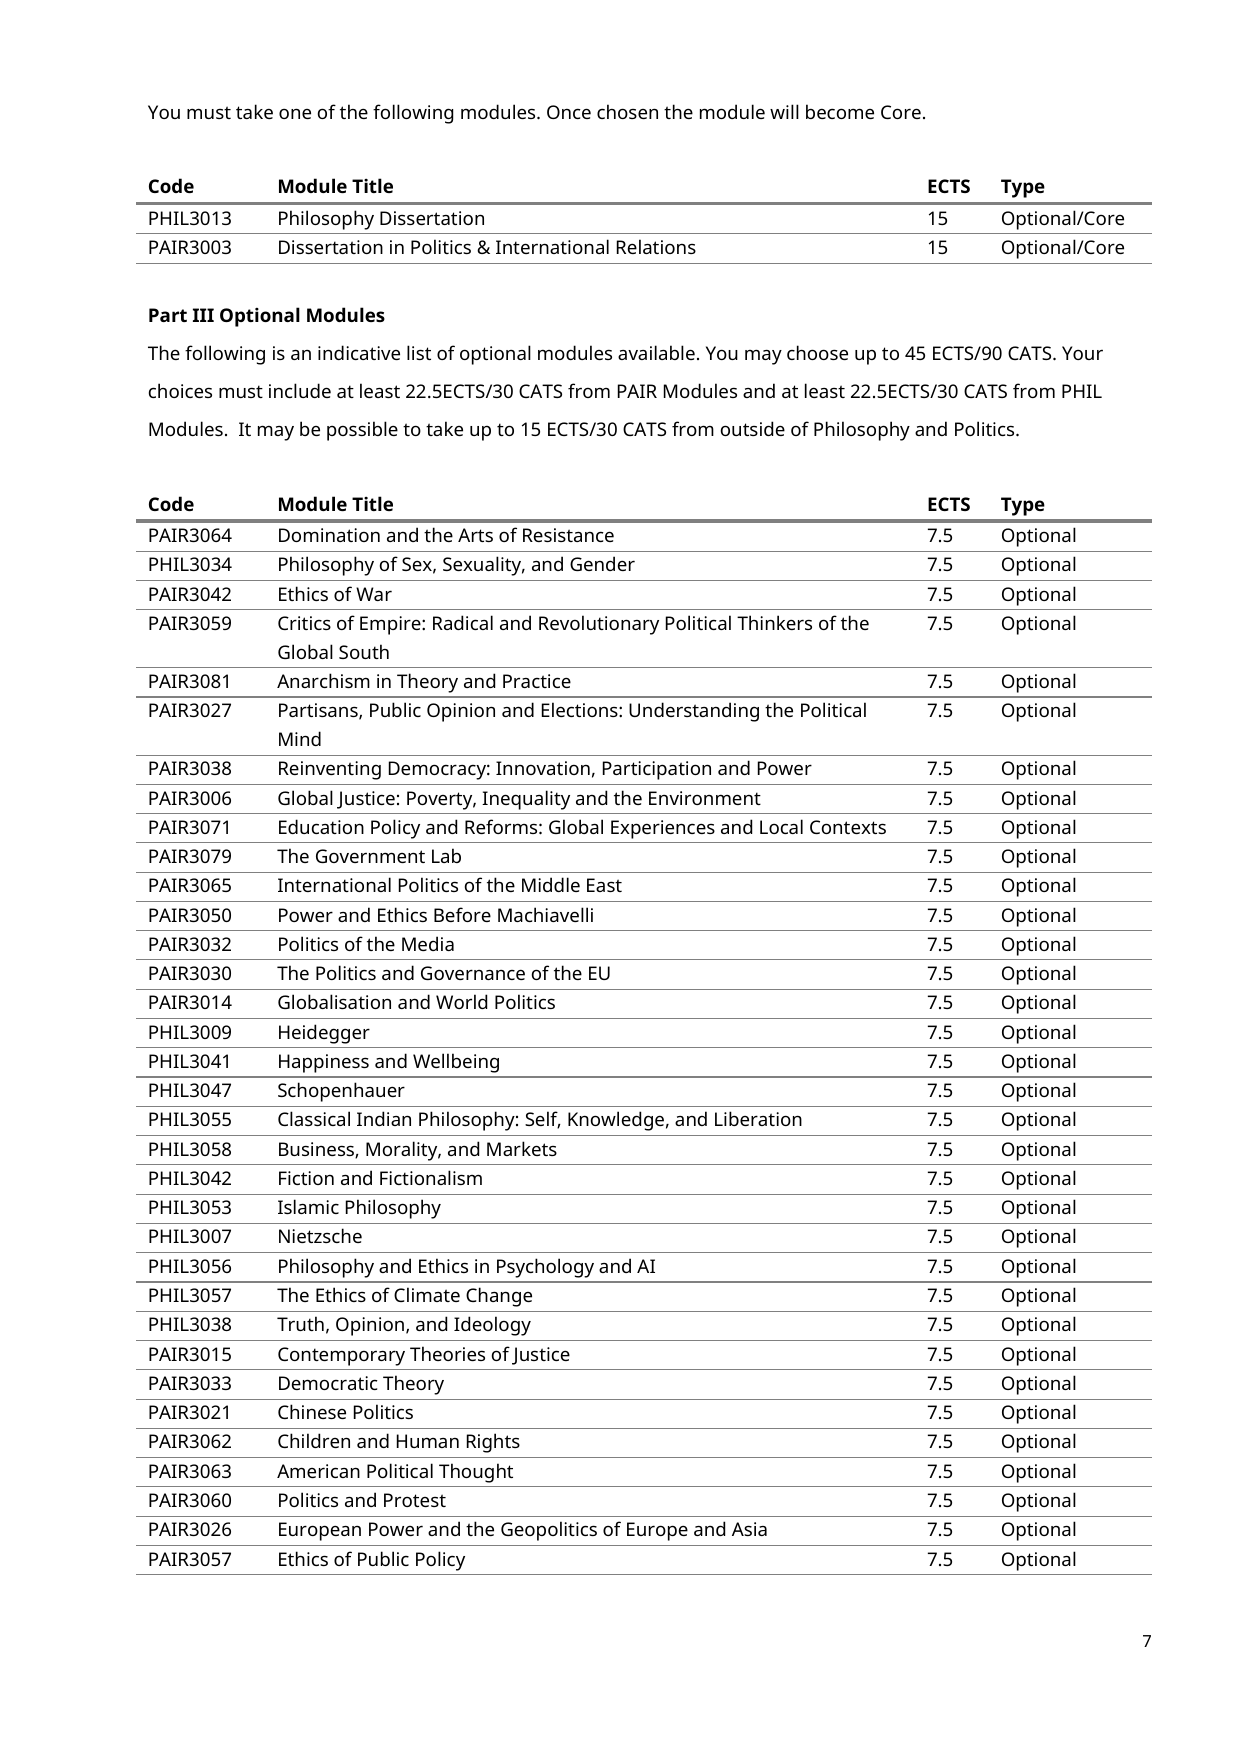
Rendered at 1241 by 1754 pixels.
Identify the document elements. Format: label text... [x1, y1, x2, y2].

table_cell 7.5 [916, 814, 989, 842]
table_cell 7.5 [916, 1224, 989, 1252]
table_cell PHIL3056 [136, 1253, 266, 1281]
table_cell Optional [989, 785, 1152, 813]
table_cell The Ethics of Climate Change [266, 1283, 916, 1311]
table_cell PHIL3055 [136, 1107, 266, 1135]
table_cell Ethics of War [266, 581, 916, 609]
table_cell PAIR3014 [136, 990, 266, 1018]
table_cell Type [989, 174, 1152, 202]
table_cell PAIR3071 [136, 814, 266, 842]
table_cell Optional [989, 1487, 1152, 1516]
table_cell PAIR3065 [136, 873, 266, 901]
table_cell 7.5 [916, 960, 989, 989]
table_cell Philosophy Dissertation [266, 205, 916, 233]
table_cell PHIL3057 [136, 1283, 266, 1311]
table_cell Optional [989, 698, 1152, 754]
table_cell Truth, Opinion, and Ideology [266, 1312, 916, 1340]
table_cell PHIL3038 [136, 1312, 266, 1340]
table_cell Business, Morality, and Markets [266, 1136, 916, 1164]
table_cell PHIL3041 [136, 1048, 266, 1076]
table_cell Optional/Core [989, 205, 1152, 233]
table_cell PAIR3027 [136, 698, 266, 754]
table_cell PAIR3050 [136, 902, 266, 930]
table_cell 7.5 [916, 1400, 989, 1428]
table_cell PHIL3058 [136, 1136, 266, 1164]
table_cell Optional [989, 668, 1152, 696]
table_cell PAIR3015 [136, 1341, 266, 1369]
table_cell Chinese Politics [266, 1400, 916, 1428]
table_cell Optional [989, 1107, 1152, 1135]
table_cell Code [136, 491, 266, 519]
table_cell 7.5 [916, 873, 989, 901]
table_cell Heidegger [266, 1019, 916, 1047]
table_cell 7.5 [916, 523, 989, 551]
table_cell Optional [989, 960, 1152, 989]
table_cell Optional [989, 1019, 1152, 1047]
table_cell The Government Lab [266, 843, 916, 872]
table_cell Philosophy of Sex, Sexuality, and Gender [266, 552, 916, 580]
table_cell American Political Thought [266, 1458, 916, 1486]
table_cell Islamic Philosophy [266, 1195, 916, 1223]
table_cell PAIR3006 [136, 785, 266, 813]
table_cell 7.5 [916, 698, 989, 754]
table_cell Optional [989, 523, 1152, 551]
table_cell Optional [989, 581, 1152, 609]
table_cell PAIR3042 [136, 581, 266, 609]
table_cell 7.5 [916, 1195, 989, 1223]
table_cell Optional [989, 1136, 1152, 1164]
table_cell Optional [989, 1341, 1152, 1369]
table_cell 7.5 [916, 1107, 989, 1135]
table_cell Optional [989, 1165, 1152, 1193]
table_cell Part III Optional Modules The following is an indicative list of optional modules available. You may choose up to 45 ECTS/90 CATS. Your choices must include at least 22.5ECTS/30 CATS from PAIR Modules and at least 22.5ECTS/30 CATS from PHIL Modules. It may be possible to take up to 15 ECTS/30 CATS from outside of Philosophy and Politics. [136, 264, 1152, 491]
table_cell Global Justice: Poverty, Inequality and the Environment [266, 785, 916, 813]
table_cell 7.5 [916, 552, 989, 580]
table_cell Fiction and Fictionalism [266, 1165, 916, 1193]
table_cell PAIR3079 [136, 843, 266, 872]
table_cell 7.5 [916, 902, 989, 930]
table_cell Optional [989, 1048, 1152, 1076]
table_cell PHIL3047 [136, 1078, 266, 1106]
table_cell 7.5 [916, 1165, 989, 1193]
table_cell Classical Indian Philosophy: Self, Knowledge, and Liberation [266, 1107, 916, 1135]
table_cell You must take one of the following modules. Once chosen the module will become Core. [136, 99, 1152, 174]
table_cell Optional [989, 1370, 1152, 1398]
table_cell 7.5 [916, 1370, 989, 1398]
table_cell Democratic Theory [266, 1370, 916, 1398]
table_cell Ethics of Public Policy [266, 1546, 916, 1574]
table_cell Optional [989, 990, 1152, 1018]
table_cell Optional [989, 610, 1152, 667]
table_cell Reinventing Democracy: Innovation, Participation and Power [266, 756, 916, 784]
table_cell Optional [989, 1224, 1152, 1252]
table_cell Type [989, 491, 1152, 519]
table_cell 15 [916, 205, 989, 233]
table_cell 7.5 [916, 1429, 989, 1457]
table_cell Module Title [266, 174, 916, 202]
table_cell Schopenhauer [266, 1078, 916, 1106]
table_cell 7.5 [916, 931, 989, 959]
table_cell Optional [989, 931, 1152, 959]
table_cell PHIL3042 [136, 1165, 266, 1193]
table_cell PAIR3064 [136, 523, 266, 551]
table_cell PAIR3026 [136, 1517, 266, 1545]
table_cell PAIR3033 [136, 1370, 266, 1398]
table_cell Optional [989, 1283, 1152, 1311]
table_cell ECTS [916, 174, 989, 202]
table_cell Optional [989, 1078, 1152, 1106]
table_cell Domination and the Arts of Resistance [266, 523, 916, 551]
table_cell 7.5 [916, 785, 989, 813]
table_cell PAIR3059 [136, 610, 266, 667]
table_cell PAIR3038 [136, 756, 266, 784]
table_cell 7.5 [916, 610, 989, 667]
table_cell The Politics and Governance of the EU [266, 960, 916, 989]
table_cell PAIR3063 [136, 1458, 266, 1486]
table_cell 7.5 [916, 1048, 989, 1076]
table_cell Dissertation in Politics & International Relations [266, 234, 916, 263]
table_cell Optional [989, 1253, 1152, 1281]
table_cell Optional [989, 1517, 1152, 1545]
table_cell PAIR3021 [136, 1400, 266, 1428]
table_cell Contemporary Theories of Justice [266, 1341, 916, 1369]
table_cell 7.5 [916, 668, 989, 696]
table_cell Globalisation and World Politics [266, 990, 916, 1018]
table_cell Happiness and Wellbeing [266, 1048, 916, 1076]
table_cell 15 [916, 234, 989, 263]
table_cell International Politics of the Middle East [266, 873, 916, 901]
table_cell Optional [989, 1546, 1152, 1574]
table_cell PAIR3032 [136, 931, 266, 959]
table_cell Optional [989, 814, 1152, 842]
table_cell PAIR3060 [136, 1487, 266, 1516]
table_cell PAIR3062 [136, 1429, 266, 1457]
table_cell PHIL3007 [136, 1224, 266, 1252]
table_cell 7.5 [916, 1136, 989, 1164]
table_cell 7.5 [916, 581, 989, 609]
table_cell Optional [989, 1312, 1152, 1340]
table_cell Optional [989, 902, 1152, 930]
table_cell Optional [989, 843, 1152, 872]
table_cell Nietzsche [266, 1224, 916, 1252]
table_cell Children and Human Rights [266, 1429, 916, 1457]
table_cell Anarchism in Theory and Practice [266, 668, 916, 696]
table_cell Code [136, 174, 266, 202]
table_cell PHIL3009 [136, 1019, 266, 1047]
table_cell Optional [989, 1458, 1152, 1486]
table_cell PAIR3081 [136, 668, 266, 696]
table_cell 7.5 [916, 1078, 989, 1106]
table_cell 7.5 [916, 1341, 989, 1369]
table_cell 7.5 [916, 1019, 989, 1047]
table_cell 7.5 [916, 1487, 989, 1516]
table_cell PAIR3003 [136, 234, 266, 263]
table_cell 7.5 [916, 1312, 989, 1340]
table_cell 7.5 [916, 756, 989, 784]
table_cell Optional [989, 1195, 1152, 1223]
table_cell Optional/Core [989, 234, 1152, 263]
table_cell 7.5 [916, 1458, 989, 1486]
table_cell Optional [989, 873, 1152, 901]
table_cell Politics and Protest [266, 1487, 916, 1516]
table_cell Optional [989, 552, 1152, 580]
table_cell PAIR3030 [136, 960, 266, 989]
table_cell Critics of Empire: Radical and Revolutionary Political Thinkers of the Global South [266, 610, 916, 667]
table_cell 7.5 [916, 843, 989, 872]
table_cell PHIL3053 [136, 1195, 266, 1223]
table_cell Optional [989, 1400, 1152, 1428]
table_cell Partisans, Public Opinion and Elections: Understanding the Political Mind [266, 698, 916, 754]
table_cell Politics of the Media [266, 931, 916, 959]
table_cell Optional [989, 1429, 1152, 1457]
table_cell Education Policy and Reforms: Global Experiences and Local Contexts [266, 814, 916, 842]
table_cell ECTS [916, 491, 989, 519]
table_cell PHIL3034 [136, 552, 266, 580]
table_cell Module Title [266, 491, 916, 519]
table_cell Philosophy and Ethics in Psychology and AI [266, 1253, 916, 1281]
table_cell Power and Ethics Before Machiavelli [266, 902, 916, 930]
table_cell European Power and the Geopolitics of Europe and Asia [266, 1517, 916, 1545]
table_cell PAIR3057 [136, 1546, 266, 1574]
table_cell 7.5 [916, 1253, 989, 1281]
table_cell 7.5 [916, 990, 989, 1018]
table_cell 7.5 [916, 1283, 989, 1311]
table_cell PHIL3013 [136, 205, 266, 233]
table_cell Optional [989, 756, 1152, 784]
table_cell 7.5 [916, 1517, 989, 1545]
table_cell 7.5 [916, 1546, 989, 1574]
